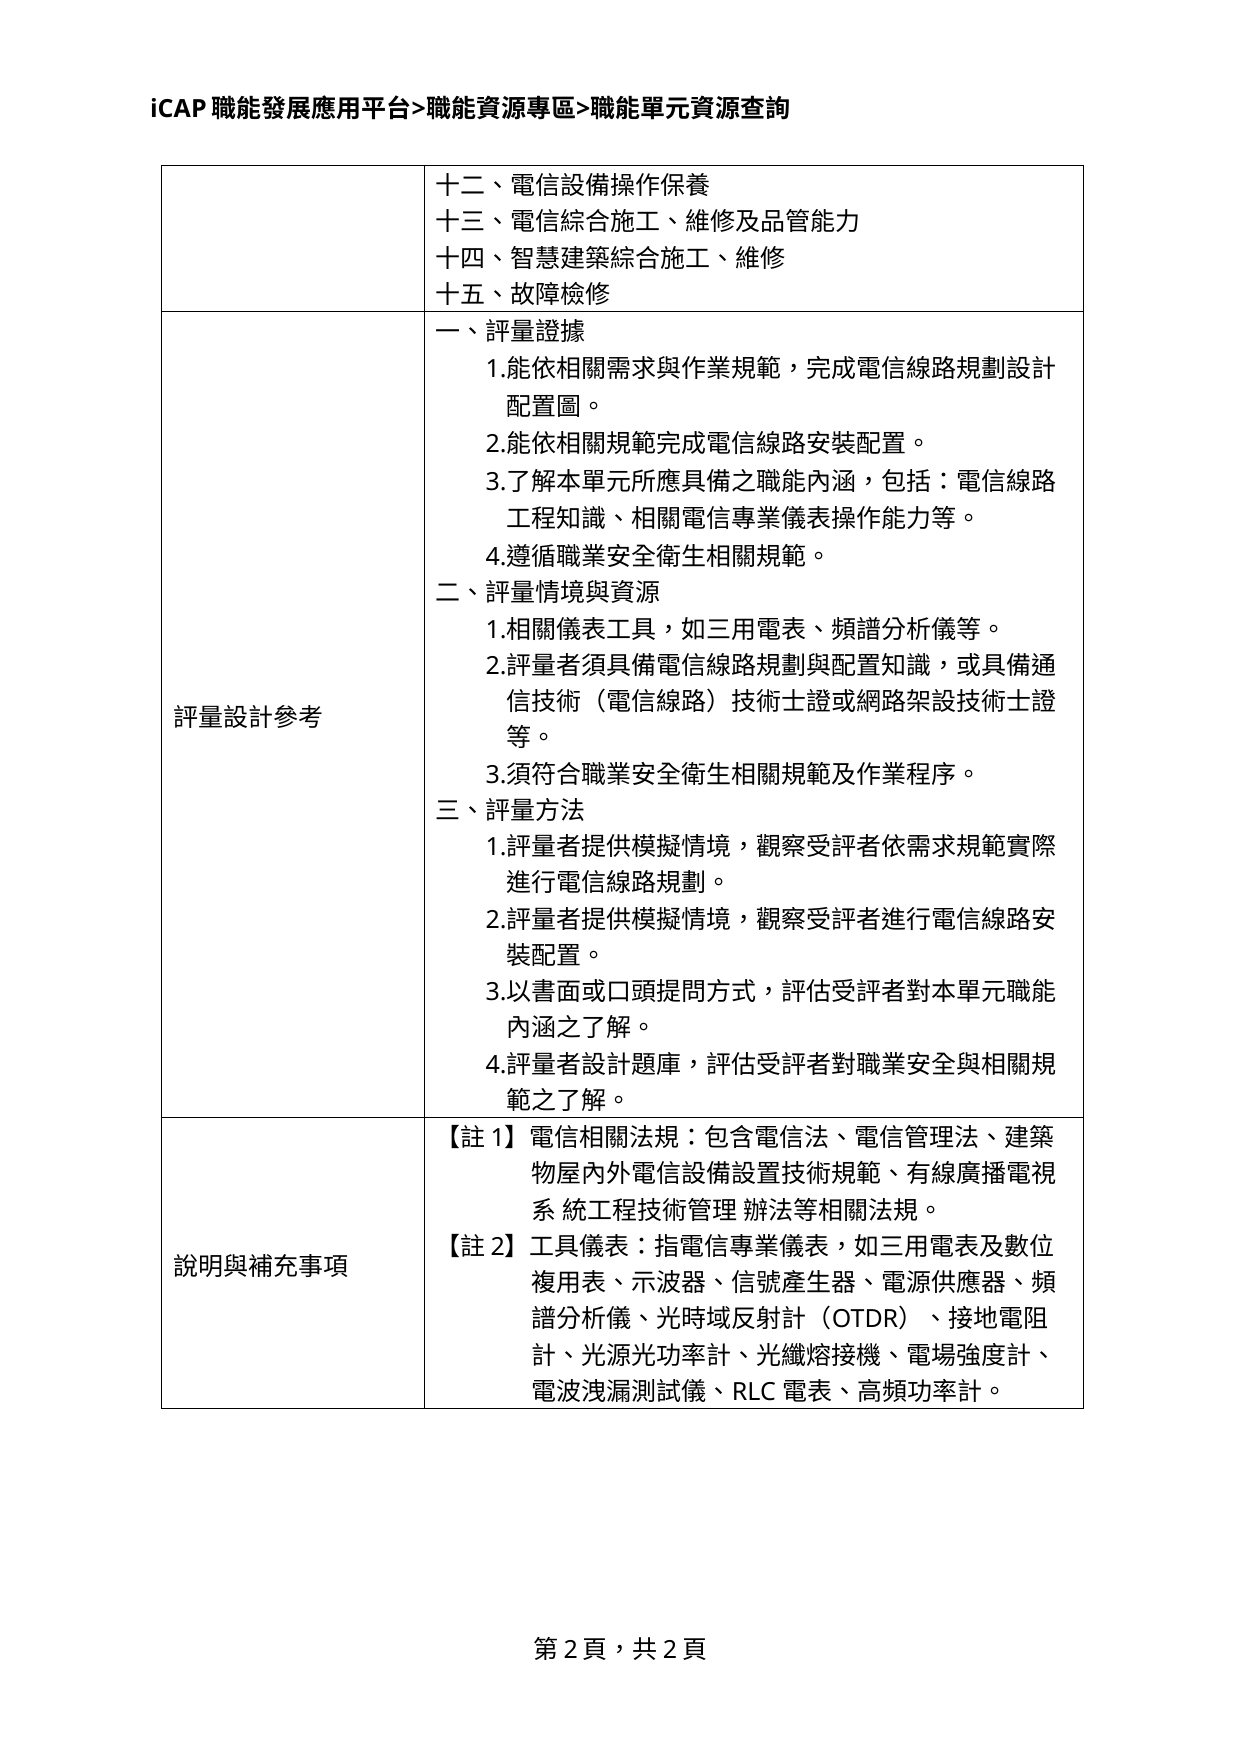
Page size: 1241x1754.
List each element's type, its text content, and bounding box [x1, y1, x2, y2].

table_cell [162, 166, 424, 311]
table_cell 評量設計參考 [162, 312, 424, 1117]
table_cell 說明與補充事項 [162, 1118, 424, 1408]
table_cell 【註1】電信相關法規：包含電信法、電信管理法、建築物屋內外電信設備設置技術規範、有線廣播電視系 統工程技術管理 辦法等相關法規。 【註2】工具儀表：指電信專業儀表，如三用電表及數位複用表、示波器、信號產生器、電源供應器、頻譜分析儀、光時域反射計（OTDR）、接地電阻計、光源光功率計、光纖熔接機、電場強度計、電波洩漏測試儀、RLC 電表、高頻功率計。 [425, 1118, 1083, 1408]
table_cell 一、評量證據 1.能依相關需求與作業規範，完成電信線路規劃設計配置圖。 2.能依相關規範完成電信線路安裝配置。 3.了解本單元所應具備之職能內涵，包括：電信線路工程知識、相關電信專業儀表操作能力等。 4.遵循職業安全衛生相關規範。 二、評量情境與資源 1.相關儀表工具，如三用電表、頻譜分析儀等。 2.評量者須具備電信線路規劃與配置知識，或具備通信技術（電信線路）技術士證或網路架設技術士證等。 3.須符合職業安全衛生相關規範及作業程序。 三、評量方法 1.評量者提供模擬情境，觀察受評者依需求規範實際進行電信線路規劃。 2.評量者提供模擬情境，觀察受評者進行電信線路安裝配置。 3.以書面或口頭提問方式，評估受評者對本單元職能內涵之了解。 4.評量者設計題庫，評估受評者對職業安全與相關規範之了解。 [425, 312, 1083, 1117]
table_cell 十二、電信設備操作保養 十三、電信綜合施工、維修及品管能力 十四、智慧建築綜合施工、維修 十五、故障檢修 [425, 166, 1083, 311]
